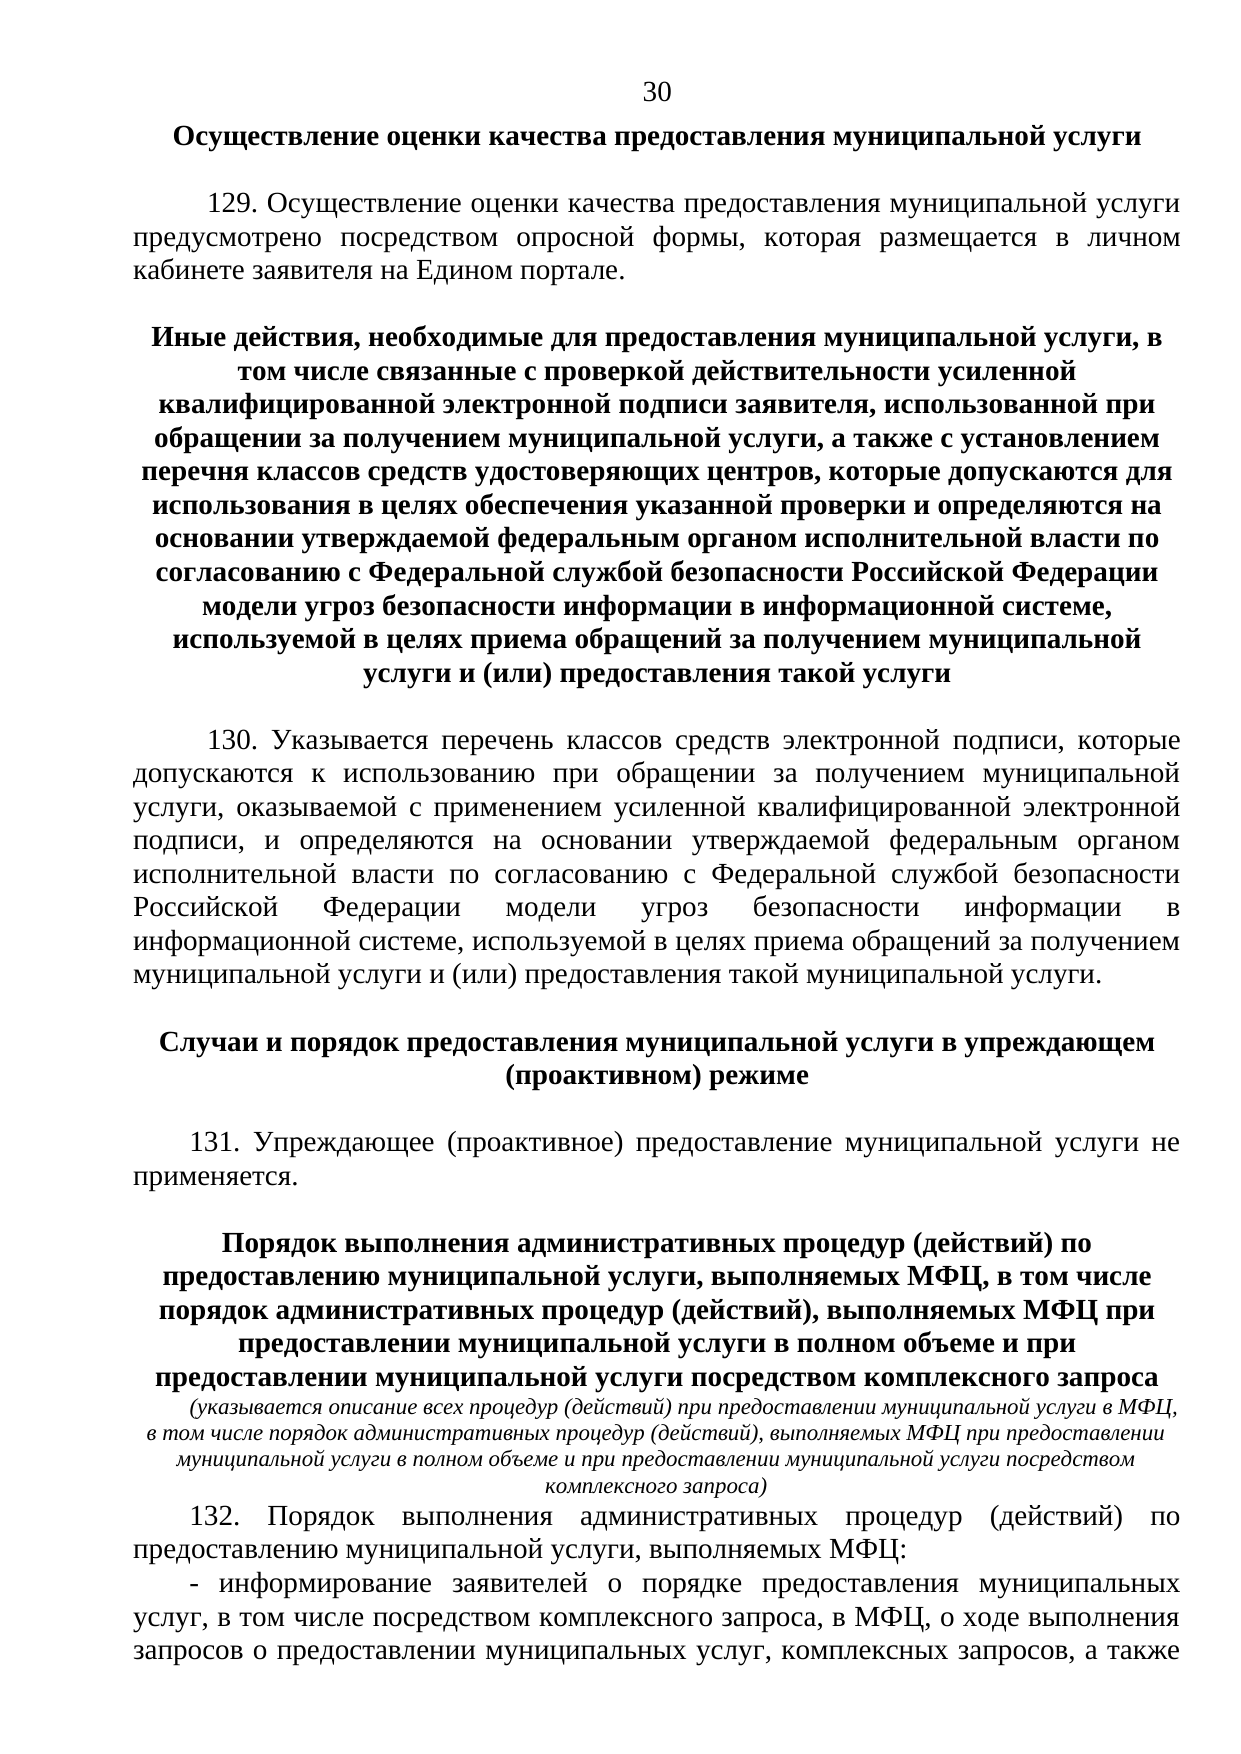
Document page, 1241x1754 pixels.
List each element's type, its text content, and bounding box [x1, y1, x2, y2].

text - информирование заявителей о порядке предоставления муниципальных услуг, в том числе посредством комплексного запроса, в МФЦ, о ходе выполнения запросов о предоставлении муниципальных услуг, комплексных запросов, а также [133, 1565, 1181, 1666]
text Осуществление оценки качества предоставления муниципальной услуги [133, 118, 1181, 152]
text Случаи и порядок предоставления муниципальной услуги в упреждающем (проактивном) режиме [133, 1024, 1181, 1091]
text Порядок выполнения административных процедур (действий) по предоставлению муниципальной услуги, выполняемых МФЦ, в том числе порядок административных процедур (действий), выполняемых МФЦ при предоставлении муниципальной услуги в полном объеме и при предоставлении муниципальной услуги посредством комплексного запроса [133, 1225, 1181, 1393]
text Иные действия, необходимые для предоставления муниципальной услуги, в том числе связанные с проверкой действительности усиленной квалифицированной электронной подписи заявителя, использованной при обращении за получением муниципальной услуги, а также с установлением перечня классов средств удостоверяющих центров, которые допускаются для использования в целях обеспечения указанной проверки и определяются на основании утверждаемой федеральным органом исполнительной власти по согласованию с Федеральной службой безопасности Российской Федерации модели угроз безопасности информации в информационной системе, используемой в целях приема обращений за получением муниципальной услуги и (или) предоставления такой услуги [133, 319, 1181, 688]
text 131. Упреждающее (проактивное) предоставление муниципальной услуги не применяется. [133, 1124, 1181, 1191]
text 130. Указывается перечень классов средств электронной подписи, которые допускаются к использованию при обращении за получением муниципальной услуги, оказываемой с применением усиленной квалифицированной электронной подписи, и определяются на основании утверждаемой федеральным органом исполнительной власти по согласованию с Федеральной службой безопасности Российской Федерации модели угроз безопасности информации в информационной системе, используемой в целях приема обращений за получением муниципальной услуги и (или) предоставления такой муниципальной услуги. [133, 722, 1181, 990]
text 132. Порядок выполнения административных процедур (действий) по предоставлению муниципальной услуги, выполняемых МФЦ: [133, 1498, 1181, 1565]
text (указывается описание всех процедур (действий) при предоставлении муниципальной услуги в МФЦ, в том числе порядок административных процедур (действий), выполняемых МФЦ при предоставлении муниципальной услуги в полном объеме и при предоставлении муниципальной услуги посредством комплексного запроса) [133, 1393, 1181, 1498]
text 129. Осуществление оценки качества предоставления муниципальной услуги предусмотрено посредством опросной формы, которая размещается в личном кабинете заявителя на Едином портале. [133, 185, 1181, 286]
